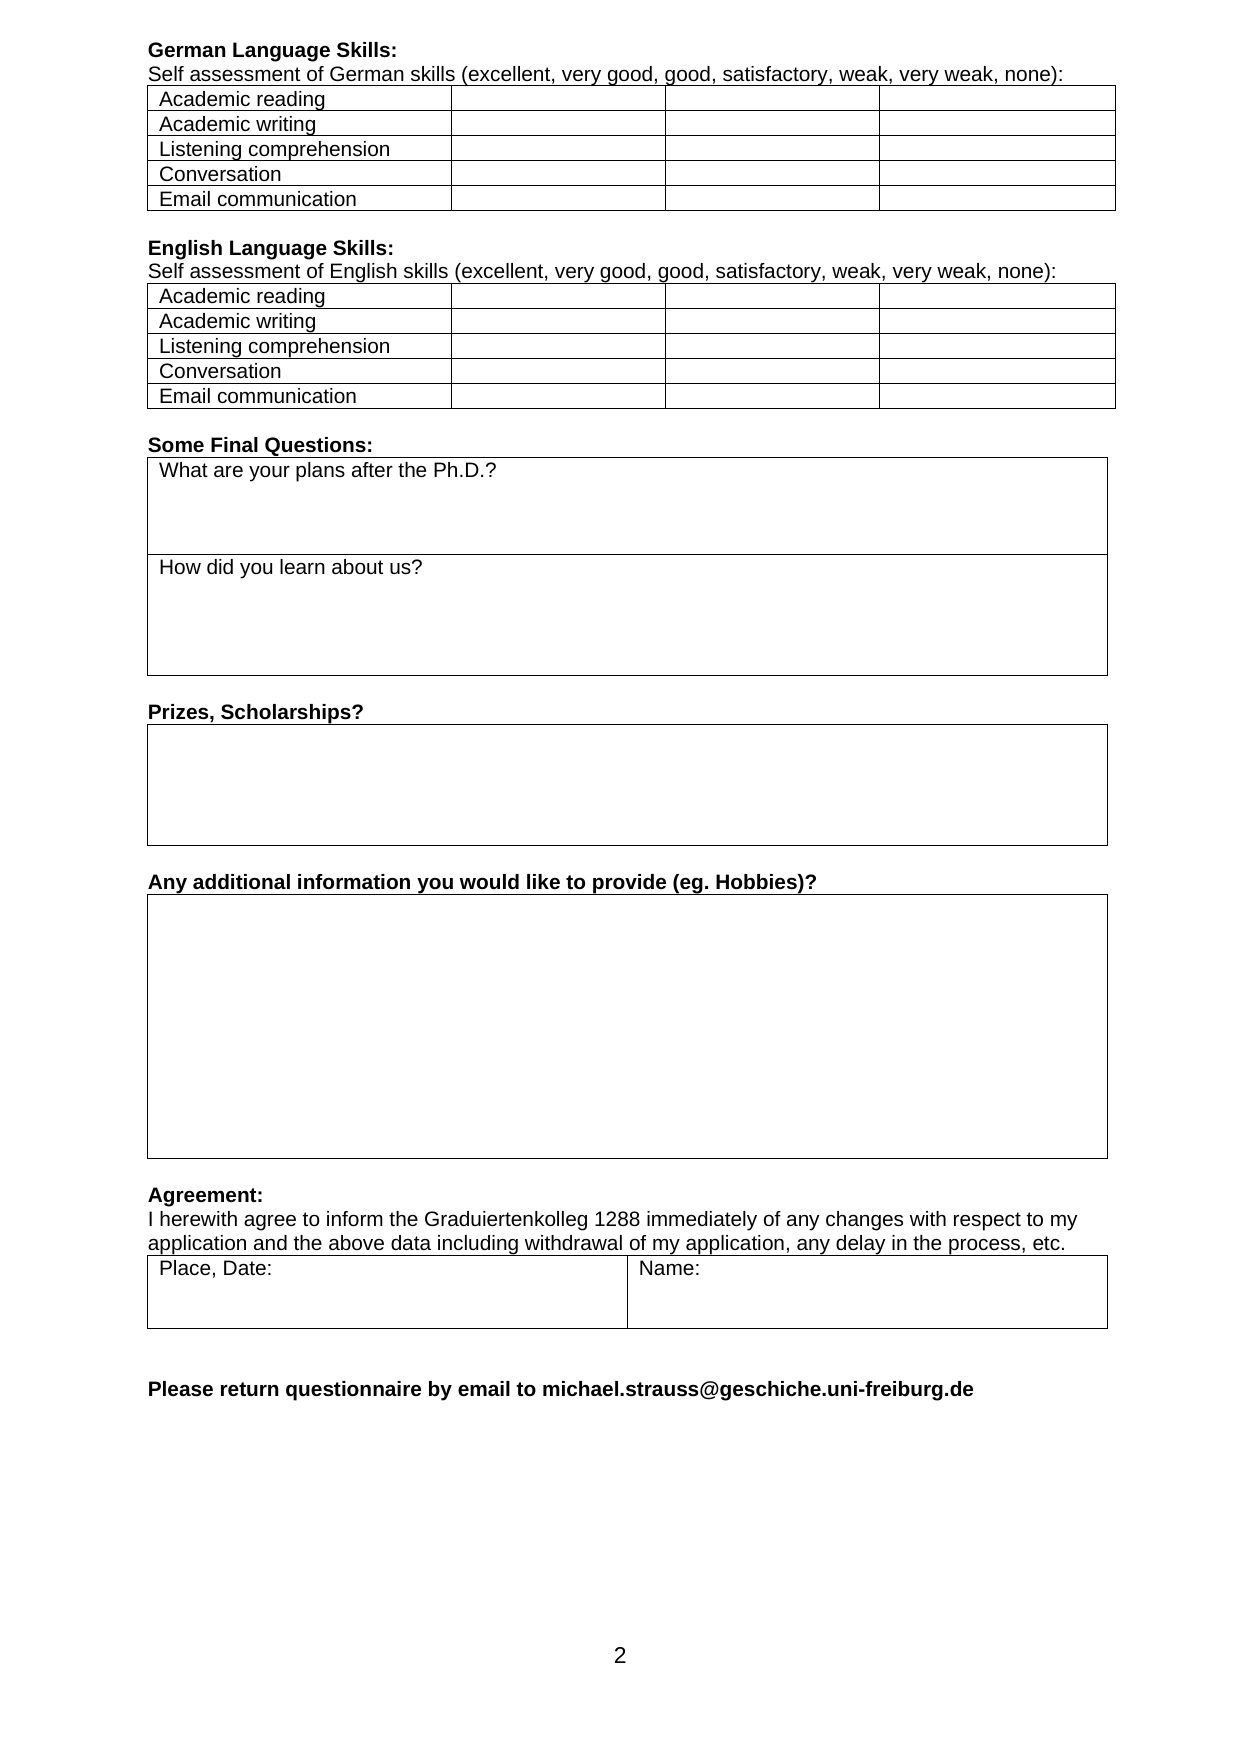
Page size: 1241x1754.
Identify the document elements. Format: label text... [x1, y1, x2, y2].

table_header [452, 284, 665, 308]
text I herewith agree to inform the Graduiertenkolleg 1288 immediately of any changes with respect to my application and the above data including withdrawal of my application, any delay in the process, etc. [148, 1207, 1093, 1255]
text Please return questionnaire by email to michael.strauss@geschiche.uni-freiburg.de [148, 1377, 1093, 1401]
text Self assessment of German skills (excellent, very good, good, satisfactory, weak, very weak, none): [148, 61, 1093, 85]
table_header [148, 725, 1107, 845]
table_cell [452, 136, 665, 160]
table_cell Conversation [148, 161, 451, 185]
table_cell [666, 309, 879, 333]
table_cell Email communication [148, 186, 451, 210]
text Agreement: [148, 1183, 1093, 1207]
table_cell [880, 309, 1115, 333]
text Self assessment of English skills (excellent, very good, good, satisfactory, weak, very weak, none): [148, 259, 1093, 283]
table_cell Listening comprehension [148, 136, 451, 160]
table_header Academic reading [148, 86, 451, 110]
table_cell [880, 136, 1115, 160]
table_header Academic reading [148, 284, 451, 308]
table_cell Listening comprehension [148, 334, 451, 358]
table_cell Academic writing [148, 309, 451, 333]
table_cell [666, 161, 879, 185]
table_cell Email communication [148, 384, 451, 408]
table_header What are your plans after the Ph.D.? [148, 458, 1107, 554]
table_cell [880, 334, 1115, 358]
table_header [666, 86, 879, 110]
table_cell [452, 334, 665, 358]
table_cell [666, 334, 879, 358]
table_cell [666, 186, 879, 210]
table_cell [880, 384, 1115, 408]
table_cell [666, 111, 879, 135]
table_cell [452, 359, 665, 383]
table_cell [452, 309, 665, 333]
table_header [666, 284, 879, 308]
table_cell How did you learn about us? [148, 555, 1107, 675]
table_cell [452, 384, 665, 408]
table_header Name: [628, 1256, 1107, 1328]
table_header [148, 895, 1107, 1158]
text Any additional information you would like to provide (eg. Hobbies)? [148, 870, 1093, 894]
table_cell [880, 161, 1115, 185]
table_cell Conversation [148, 359, 451, 383]
table_cell Academic writing [148, 111, 451, 135]
table_cell [452, 161, 665, 185]
table_cell [666, 384, 879, 408]
table_cell [880, 111, 1115, 135]
table_cell [452, 111, 665, 135]
table_cell [880, 186, 1115, 210]
text Some Final Questions: [148, 433, 1093, 457]
table_header [880, 86, 1115, 110]
table_cell [666, 136, 879, 160]
table_cell [452, 186, 665, 210]
table_cell [666, 359, 879, 383]
table_header [452, 86, 665, 110]
table_header Place, Date: [148, 1256, 627, 1328]
text English Language Skills: [148, 235, 1093, 259]
text German Language Skills: [148, 37, 1093, 61]
text Prizes, Scholarships? [148, 700, 1093, 724]
table_header [880, 284, 1115, 308]
table_cell [880, 359, 1115, 383]
